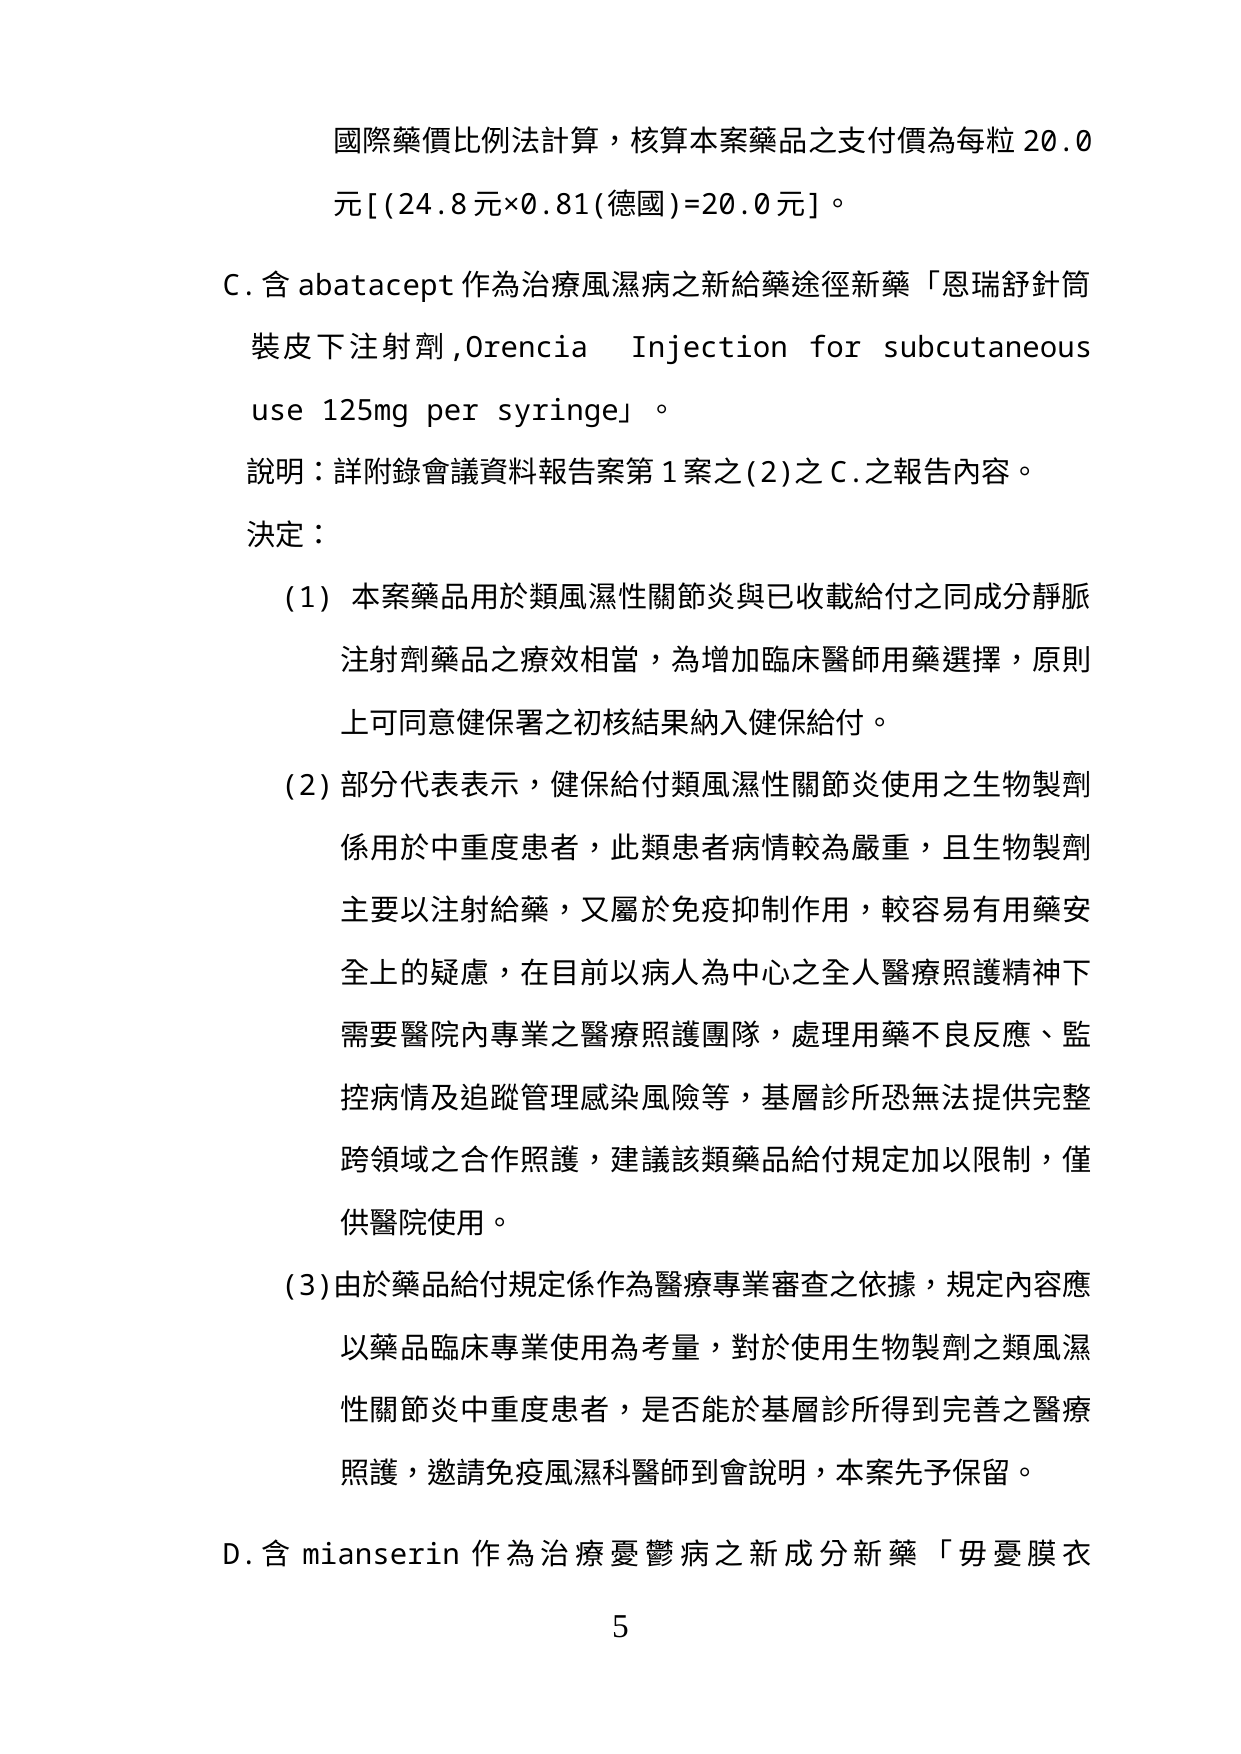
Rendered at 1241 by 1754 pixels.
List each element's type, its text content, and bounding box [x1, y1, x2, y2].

text C. 含abatacept作為治療風濕病之新給藥途徑新藥「恩瑞舒針筒裝皮下注射劑,Orencia Injection for subcutaneous use 125mg per syringe」。 [222, 241, 1092, 429]
list 國際藥價比例法計算，核算本案藥品之支付價為每粒20.0元[(24.8元×0.81(德國)=20.0元]。 [283, 97, 1092, 222]
text D. 含mianserin作為治療憂鬱病之新成分新藥「毋憂膜衣 [222, 1510, 1092, 1572]
text (2) 部分代表表示，健保給付類風濕性關節炎使用之生物製劑係用於中重度患者，此類患者病情較為嚴重，且生物製劑主要以注射給藥，又屬於免疫抑制作用，較容易有用藥安全上的疑慮，在目前以病人為中心之全人醫療照護精神下，需要醫院內專業之醫療照護團隊，處理用藥不良反應、監控病情及追蹤管理感染風險等，基層診所恐無法提供完整、跨領域之合作照護，建議該類藥品給付規定加以限制，僅供醫院使用。 [281, 741, 1092, 1241]
text (3)由於藥品給付規定係作為醫療專業審查之依據，規定內容應以藥品臨床專業使用為考量，對於使用生物製劑之類風濕性關節炎中重度患者，是否能於基層診所得到完善之醫療照護，邀請免疫風濕科醫師到會說明，本案先予保留。 [281, 1241, 1092, 1491]
text 說明：詳附錄會議資料報告案第1案之(2)之C.之報告內容。 [246, 429, 1092, 491]
text 決定： [246, 491, 1092, 554]
text (1) 本案藥品用於類風濕性關節炎與已收載給付之同成分靜脈注射劑藥品之療效相當，為增加臨床醫師用藥選擇，原則上可同意健保署之初核結果納入健保給付。 [281, 554, 1092, 741]
